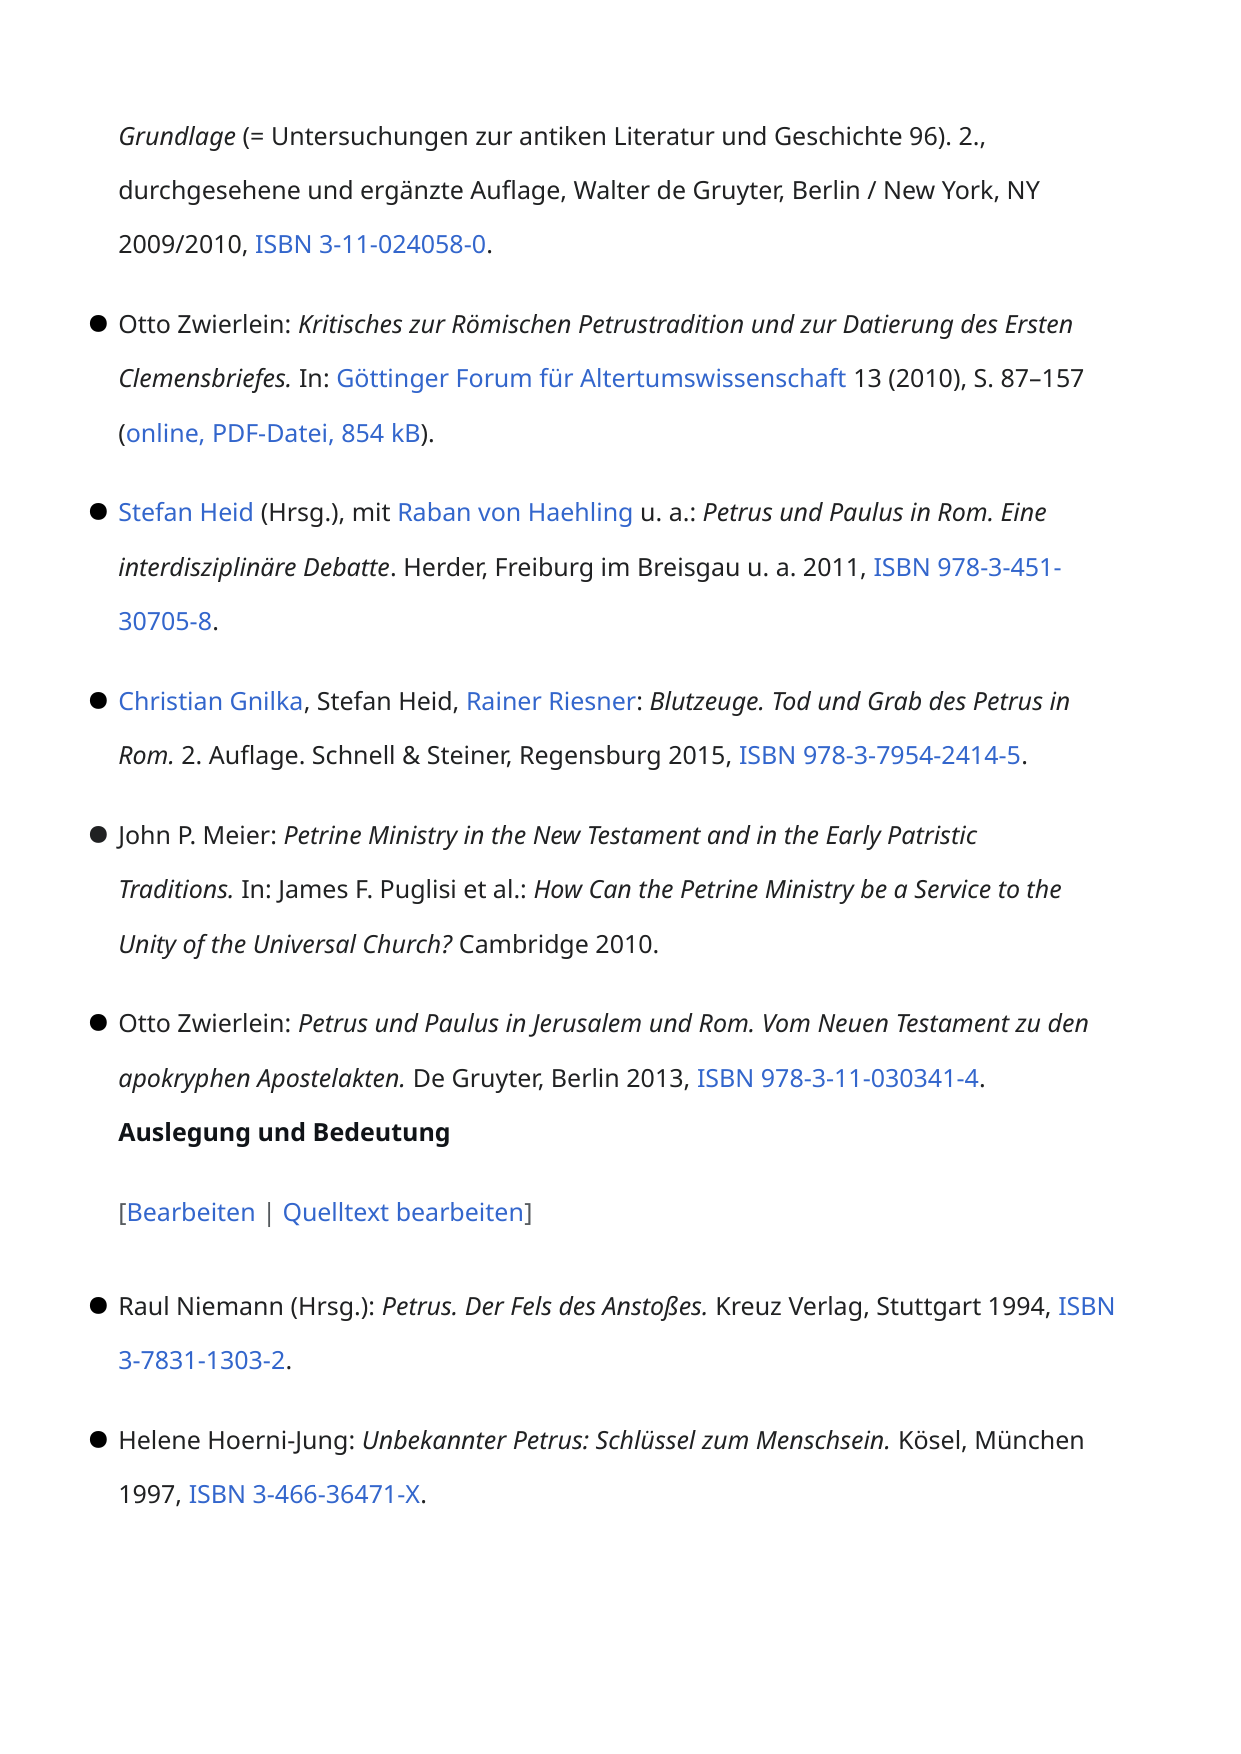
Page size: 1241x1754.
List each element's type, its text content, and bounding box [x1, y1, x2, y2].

list Otto Zwierlein: Petrus und Paulus in Jerusalem und Rom. Vom Neuen Testament zu den apokryphen Apostelakten. De Gruyter, Berlin 2013, ISBN 978-3-11-030341-4. [118, 1006, 1122, 1094]
list Christian Gnilka, Stefan Heid, Rainer Riesner: Blutzeuge. Tod und Grab des Petrus in Rom. 2. Auflage. Schnell & Steiner, Regensburg 2015, ISBN 978-3-7954-2414-5. [118, 683, 1122, 772]
subtitle Auslegung und Bedeutung [118, 1115, 1122, 1149]
text [Bearbeiten | Quelltext bearbeiten] [118, 1194, 1122, 1228]
list Otto Zwierlein: Kritisches zur Römischen Petrustradition und zur Datierung des Ersten Clemensbriefes. In: Göttinger Forum für Altertumswissenschaft 13 (2010), S. 87–157 (online, PDF-Datei, 854 kB). [118, 307, 1122, 449]
list Helene Hoerni-Jung: Unbekannter Petrus: Schlüssel zum Menschsein. Kösel, München 1997, ISBN 3-466-36471-X. [118, 1422, 1122, 1511]
list Grundlage (= Untersuchungen zur antiken Literatur und Geschichte 96). 2., durchgesehene und ergänzte Auflage, Walter de Gruyter, Berlin / New York, NY 2009/2010, ISBN 3-11-024058-0. [118, 118, 1122, 261]
list Stefan Heid (Hrsg.), mit Raban von Haehling u. a.: Petrus und Paulus in Rom. Eine interdisziplinäre Debatte. Herder, Freiburg im Breisgau u. a. 2011, ISBN 978-3-451-30705-8. [118, 495, 1122, 638]
list Raul Niemann (Hrsg.): Petrus. Der Fels des Anstoßes. Kreuz Verlag, Stuttgart 1994, ISBN 3-7831-1303-2. [118, 1288, 1122, 1377]
list John P. Meier: Petrine Ministry in the New Testament and in the Early Patristic Traditions. In: James F. Puglisi et al.: How Can the Petrine Ministry be a Service to the Unity of the Universal Church? Cambridge 2010. [118, 817, 1122, 960]
